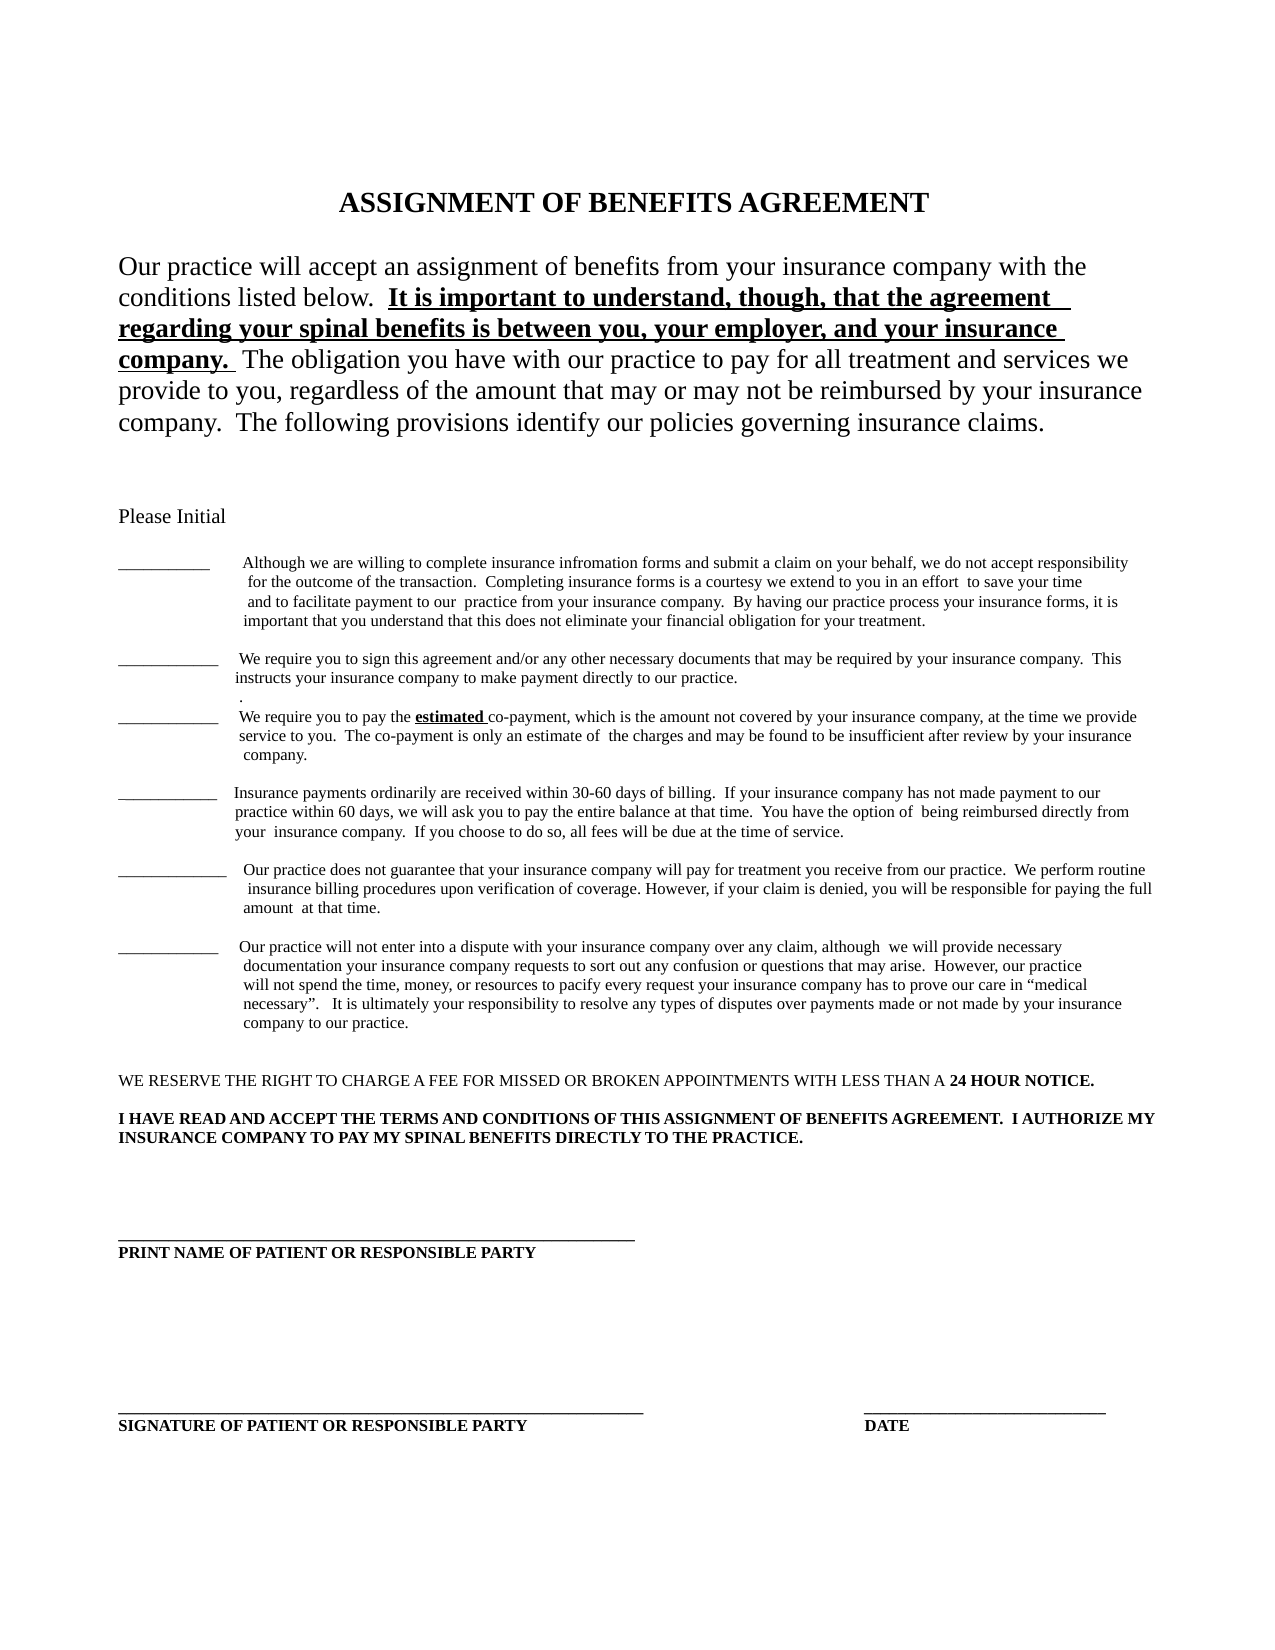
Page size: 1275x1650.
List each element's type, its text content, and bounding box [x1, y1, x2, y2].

text documentation your insurance company requests to sort out any confusion or questions that may arise. However, our practice [118, 956, 1157, 975]
text SIGNATURE OF PATIENT OR RESPONSIBLE PARTY DATE [118, 1416, 1157, 1435]
text PRINT NAME OF PATIENT OR RESPONSIBLE PARTY [118, 1243, 1157, 1262]
text instructs your insurance company to make payment directly to our practice. [118, 668, 1157, 687]
text company to our practice. [118, 1013, 1157, 1032]
text ASSIGNMENT OF BENEFITS AGREEMENT [118, 185, 1157, 219]
text ___________ Although we are willing to complete insurance infromation forms and submit a claim on your behalf, we do not accept responsibility [118, 553, 1157, 572]
text amount at that time. [118, 898, 1157, 917]
text ____________ Our practice will not enter into a dispute with your insurance company over any claim, although we will provide necessary [118, 936, 1157, 956]
text I HAVE READ AND ACCEPT THE TERMS AND CONDITIONS OF THIS ASSIGNMENT OF BENEFITS AGREEMENT. I AUTHORIZE MY INSURANCE COMPANY TO PAY MY SPINAL BENEFITS DIRECTLY TO THE PRACTICE. [118, 1109, 1157, 1147]
text ____________ We require you to pay the estimated co-payment, which is the amount not covered by your insurance company, at the time we provide [118, 706, 1157, 726]
text necessary”. It is ultimately your responsibility to resolve any types of disputes over payments made or not made by your insurance [118, 994, 1157, 1013]
text . [118, 687, 1157, 706]
text company. [118, 745, 1157, 764]
text _____________ Our practice does not guarantee that your insurance company will pay for treatment you receive from our practice. We perform routine [118, 860, 1157, 879]
text ____________ We require you to sign this agreement and/or any other necessary documents that may be required by your insurance company. This [118, 649, 1157, 668]
text and to facilitate payment to our practice from your insurance company. By having our practice process your insurance forms, it is [118, 591, 1157, 611]
text insurance billing procedures upon verification of coverage. However, if your claim is denied, you will be responsible for paying the full [118, 879, 1157, 898]
text important that you understand that this does not eliminate your financial obligation for your treatment. [118, 611, 1157, 630]
text ____________ Insurance payments ordinarily are received within 30-60 days of billing. If your insurance company has not made payment to our [118, 783, 1157, 802]
text ______________________________________________________________ [118, 1224, 1157, 1243]
text Our practice will accept an assignment of benefits from your insurance company with the conditions listed below. It is important to understand, though, that the agreement regarding your spinal benefits is between you, your employer, and your insurance company. The obligation you have with our practice to pay for all treatment and services we provide to you, regardless of the amount that may or may not be reimbursed by your insurance company. The following provisions identify our policies governing insurance claims. [118, 250, 1157, 437]
text will not spend the time, money, or resources to pacify every request your insurance company has to prove our care in “medical [118, 975, 1157, 994]
text _______________________________________________________________ _____________________________ [118, 1396, 1157, 1416]
text WE RESERVE THE RIGHT TO CHARGE A FEE FOR MISSED OR BROKEN APPOINTMENTS WITH LESS THAN A 24 HOUR NOTICE. [118, 1071, 1157, 1090]
text practice within 60 days, we will ask you to pay the entire balance at that time. You have the option of being reimbursed directly from [118, 802, 1157, 821]
text Please Initial [118, 504, 1157, 528]
text your insurance company. If you choose to do so, all fees will be due at the time of service. [118, 821, 1157, 841]
text for the outcome of the transaction. Completing insurance forms is a courtesy we extend to you in an effort to save your time [118, 572, 1157, 591]
text service to you. The co-payment is only an estimate of the charges and may be found to be insufficient after review by your insurance [118, 726, 1157, 745]
